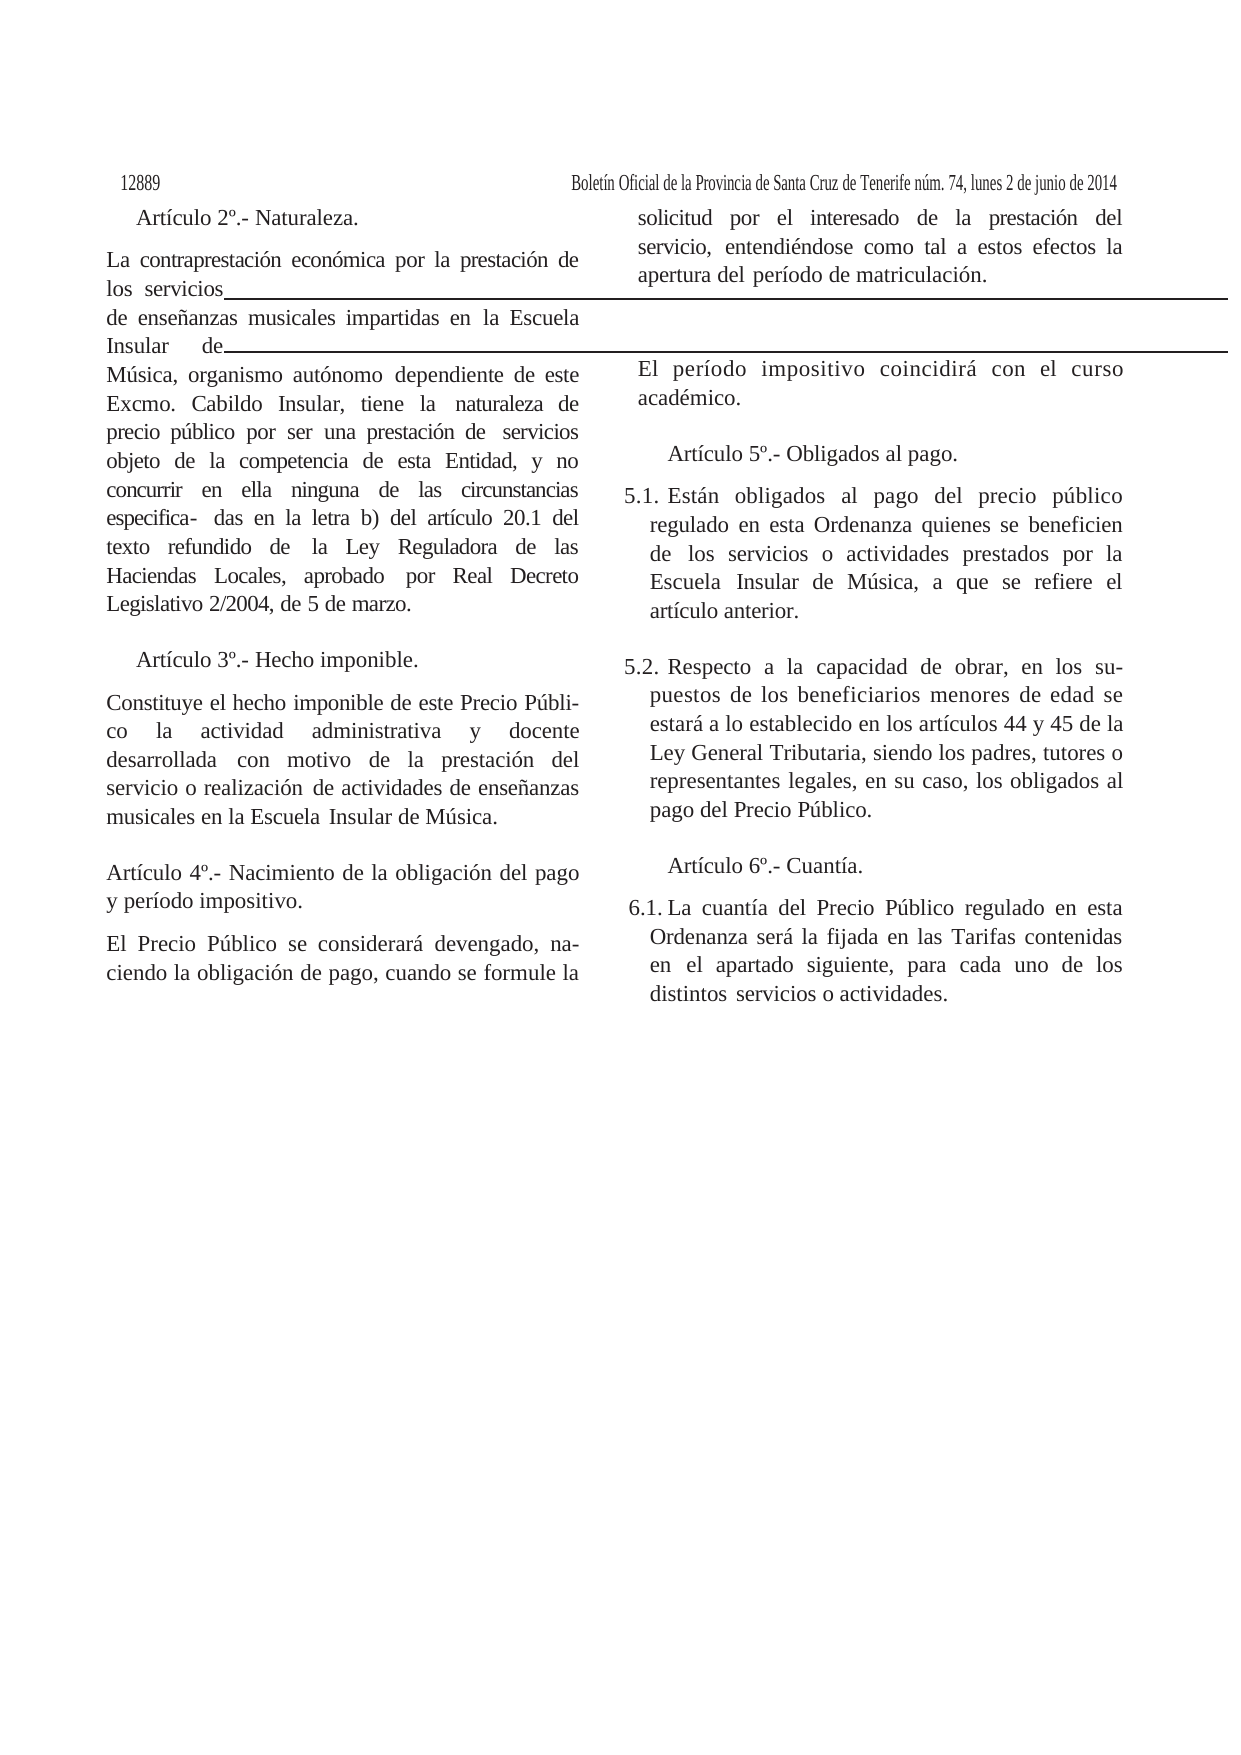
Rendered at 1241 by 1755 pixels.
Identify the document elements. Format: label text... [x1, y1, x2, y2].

text El período impositivo coincidirá con el curso académico. [638, 353, 1123, 411]
text El Precio Público se considerará devengado, na- ciendo la obligación de pago, cuando se formule la [106, 930, 579, 985]
text solicitud por el interesado de la prestación del servicio, entendiéndose como tal a estos efectos la apertura del período de matriculación. [638, 204, 1123, 288]
text [638, 326, 1123, 351]
text La contraprestación económica por la prestación de los servicios de enseñanzas musicales impartidas en la Escuela Insular de Música, organismo autónomo dependiente de este Excmo. Cabildo Insular, tiene la naturaleza de precio público por ser una prestación de servicios objeto de la competencia de esta Entidad, y no concurrir en ella ninguna de las circunstancias especifica- das en la letra b) del artículo 20.1 del texto refundido de la Ley Reguladora de las Haciendas Locales, aprobado por Real Decreto Legislativo 2/2004, de 5 de marzo. [106, 247, 579, 617]
text Artículo 5º.- Obligados al pago. [667, 440, 1134, 466]
list Están obligados al pago del precio público regulado en esta Ordenanza quienes se beneficien de los servicios o actividades prestados por la Escuela Insular de Música, a que se refiere el artículo anterior. [638, 482, 1123, 623]
text Constituye el hecho imponible de este Precio Públi- co la actividad administrativa y docente desarrollada con motivo de la prestación del servicio o realización de actividades de enseñanzas musicales en la Escuela Insular de Música. [106, 688, 579, 829]
text Artículo 6º.- Cuantía. [667, 852, 1134, 878]
list Respecto a la capacidad de obrar, en los su- puestos de los beneficiarios menores de edad se estará a lo establecido en los artículos 44 y 45 de la Ley General Tributaria, siendo los padres, tutores o representantes legales, en su caso, los obligados al pago del Precio Público. [638, 653, 1123, 822]
list La cuantía del Precio Público regulado en esta Ordenanza será la fijada en las Tarifas contenidas en el apartado siguiente, para cada uno de los distintos servicios o actividades. [638, 894, 1123, 1007]
text Artículo 2º.- Naturaleza. [136, 204, 591, 231]
text Artículo 4º.- Nacimiento de la obligación del pago y período impositivo. [106, 859, 579, 914]
text Artículo 3º.- Hecho imponible. [136, 646, 591, 672]
